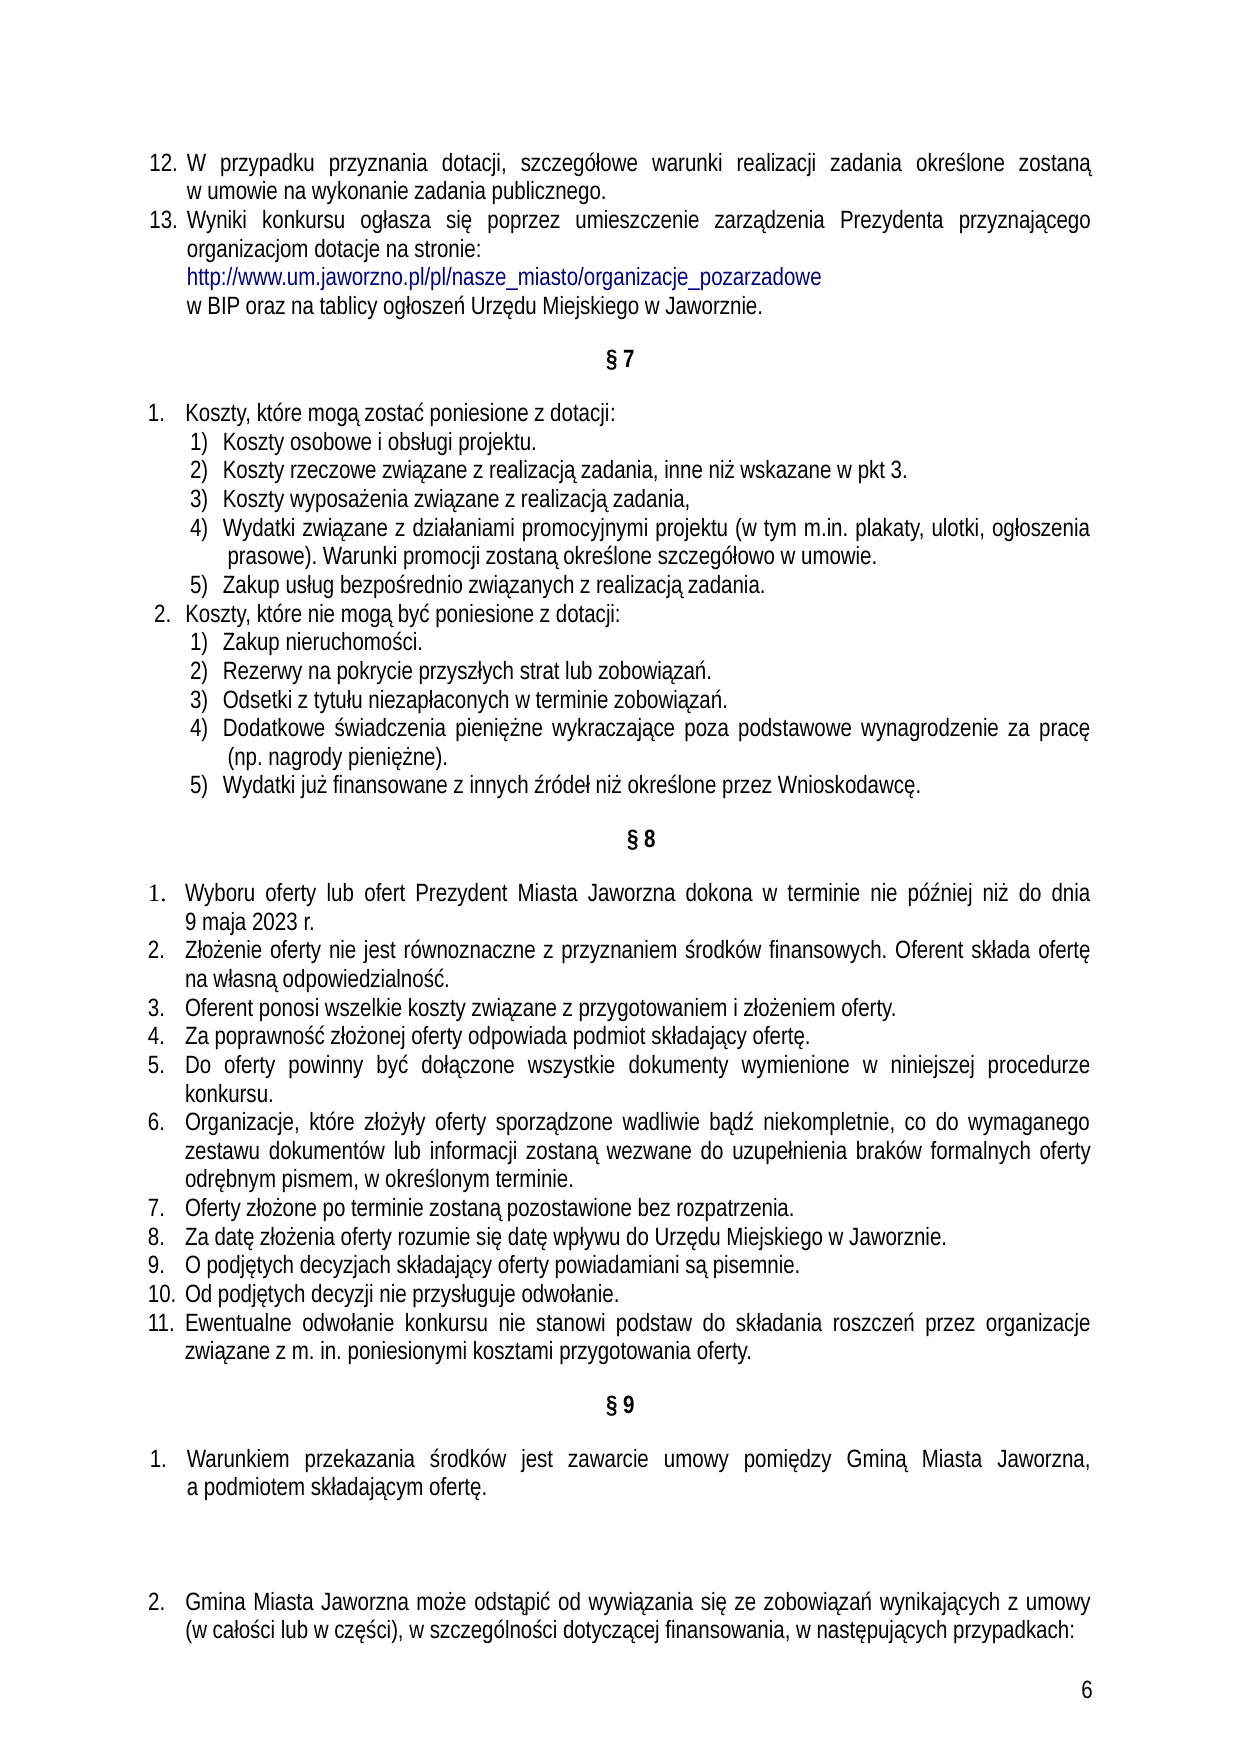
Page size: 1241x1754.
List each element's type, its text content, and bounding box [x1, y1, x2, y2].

list Oferty złożone po terminie zostaną pozostawione bez rozpatrzenia. [148, 1193, 1092, 1222]
list Oferent ponosi wszelkie koszty związane z przygotowaniem i złożeniem oferty. [148, 993, 1092, 1021]
list Od podjętych decyzji nie przysługuje odwołanie. [148, 1279, 1092, 1308]
list Ewentualne odwołanie konkursu nie stanowi podstaw do składania roszczeń przez organizacje związane z m. in. poniesionymi kosztami przygotowania oferty. [148, 1308, 1092, 1365]
list Za datę złożenia oferty rozumie się datę wpływu do Urzędu Miejskiego w Jaworznie. [148, 1222, 1092, 1250]
text § 9 [148, 1390, 1092, 1419]
list Koszty rzeczowe związane z realizacją zadania, inne niż wskazane w pkt 3. [190, 455, 1092, 484]
list Gmina Miasta Jaworzna może odstąpić od wywiązania się ze zobowiązań wynikających z umowy (w całości lub w części), w szczególności dotyczącej finansowania, w następujących przypadkach: [148, 1587, 1092, 1644]
list Wyboru oferty lub ofert Prezydent Miasta Jaworzna dokona w terminie nie później niż do dnia 9 maja 2023 r. [148, 878, 1092, 935]
list Zakup nieruchomości. [190, 627, 1092, 656]
list Koszty wyposażenia związane z realizacją zadania, [190, 484, 1092, 513]
list O podjętych decyzjach składający oferty powiadamiani są pisemnie. [148, 1250, 1092, 1279]
list Organizacje, które złożyły oferty sporządzone wadliwie bądź niekompletnie, co do wymaganego zestawu dokumentów lub informacji zostaną wezwane do uzupełnienia braków formalnych oferty odrębnym pismem, w określonym terminie. [148, 1107, 1092, 1193]
list Wydatki związane z działaniami promocyjnymi projektu (w tym m.in. plakaty, ulotki, ogłoszenia prasowe). Warunki promocji zostaną określone szczegółowo w umowie. [190, 513, 1092, 570]
list Wydatki już finansowane z innych źródeł niż określone przez Wnioskodawcę. [190, 771, 1092, 799]
text § 8 [190, 824, 1092, 853]
list Koszty osobowe i obsługi projektu. [190, 427, 1092, 455]
list Wyniki konkursu ogłasza się poprzez umieszczenie zarządzenia Prezydenta przyznającego organizacjom dotacje na stronie: [149, 205, 1092, 262]
list http://www.um.jaworzno.pl/pl/nasze_miasto/organizacje_pozarzadowe w BIP oraz na tablicy ogłoszeń Urzędu Miejskiego w Jaworznie. [149, 262, 1092, 319]
text § 7 [148, 344, 1092, 373]
list Odsetki z tytułu niezapłaconych w terminie zobowiązań. [190, 684, 1092, 713]
list Koszty, które nie mogą być poniesione z dotacji: [154, 599, 1092, 627]
list Za poprawność złożonej oferty odpowiada podmiot składający ofertę. [148, 1021, 1092, 1050]
list W przypadku przyznania dotacji, szczegółowe warunki realizacji zadania określone zostaną w umowie na wykonanie zadania publicznego. [149, 148, 1092, 205]
list Rezerwy na pokrycie przyszłych strat lub zobowiązań. [190, 656, 1092, 684]
list Do oferty powinny być dołączone wszystkie dokumenty wymienione w niniejszej procedurze konkursu. [148, 1050, 1092, 1107]
list Koszty, które mogą zostać poniesione z dotacji: [148, 398, 1092, 427]
list Warunkiem przekazania środków jest zawarcie umowy pomiędzy Gminą Miasta Jaworzna, a podmiotem składającym ofertę. [149, 1444, 1092, 1501]
list Zakup usług bezpośrednio związanych z realizacją zadania. [190, 570, 1092, 599]
list Dodatkowe świadczenia pieniężne wykraczające poza podstawowe wynagrodzenie za pracę (np. nagrody pieniężne). [190, 713, 1092, 771]
list Złożenie oferty nie jest równoznaczne z przyznaniem środków finansowych. Oferent składa ofertę na własną odpowiedzialność. [148, 935, 1092, 993]
